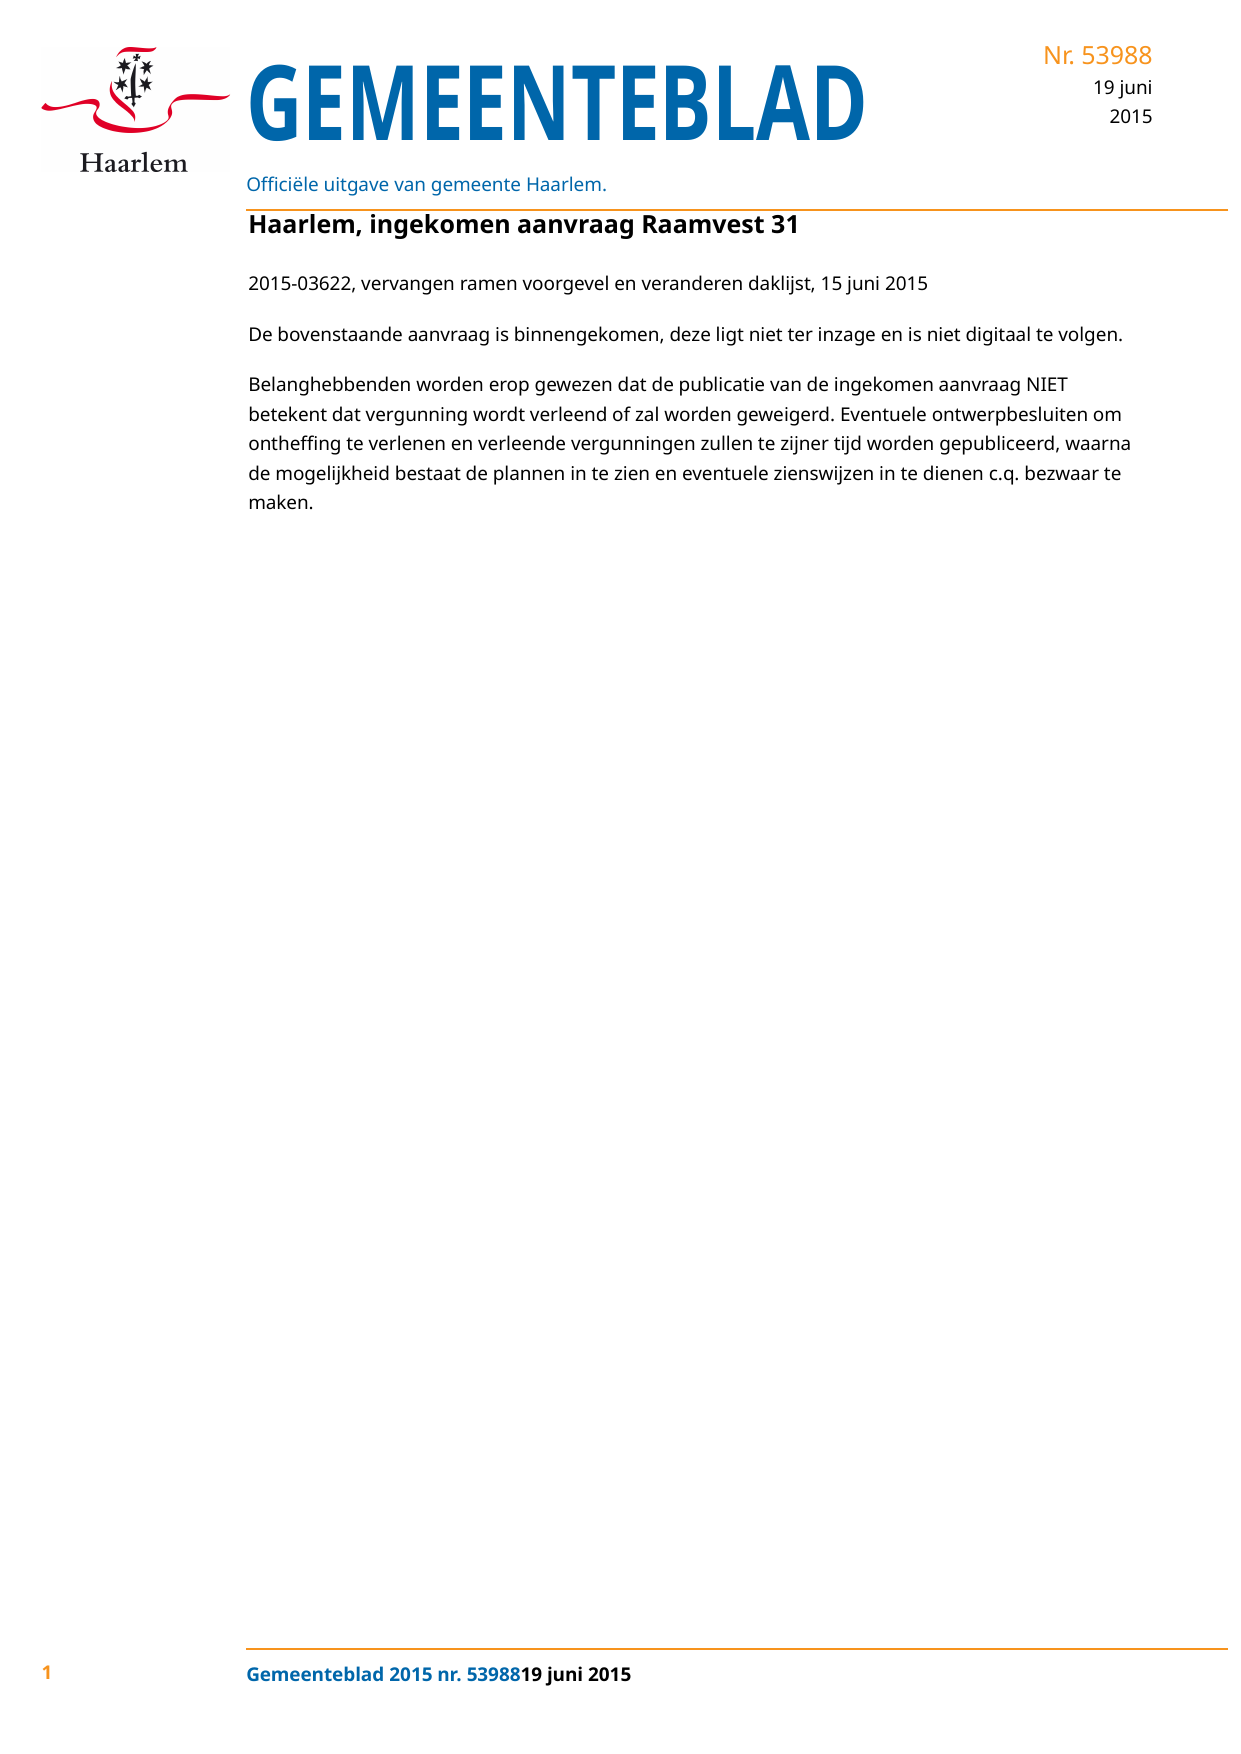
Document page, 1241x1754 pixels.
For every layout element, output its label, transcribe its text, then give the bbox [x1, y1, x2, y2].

picture [41, 47, 231, 172]
text 2015-03622, vervangen ramen voorgevel en veranderen daklijst, 15 juni 2015 [248, 270, 1152, 296]
text De bovenstaande aanvraag is binnengekomen, deze ligt niet ter inzage en is niet digitaal te volgen. [248, 321, 1152, 346]
text Belanghebbenden worden erop gewezen dat de publicatie van de ingekomen aanvraag NIET betekent dat vergunning wordt verleend of zal worden geweigerd. Eventuele ontwerpbesluiten om ontheffing te verlenen en verleende vergunningen zullen te zijner tijd worden gepubliceerd, waarna de mogelijkheid bestaat de plannen in te zien en eventuele zienswijzen in te dienen c.q. bezwaar te maken. [248, 371, 1152, 515]
text Haarlem, ingekomen aanvraag Raamvest 31 [248, 211, 1152, 241]
